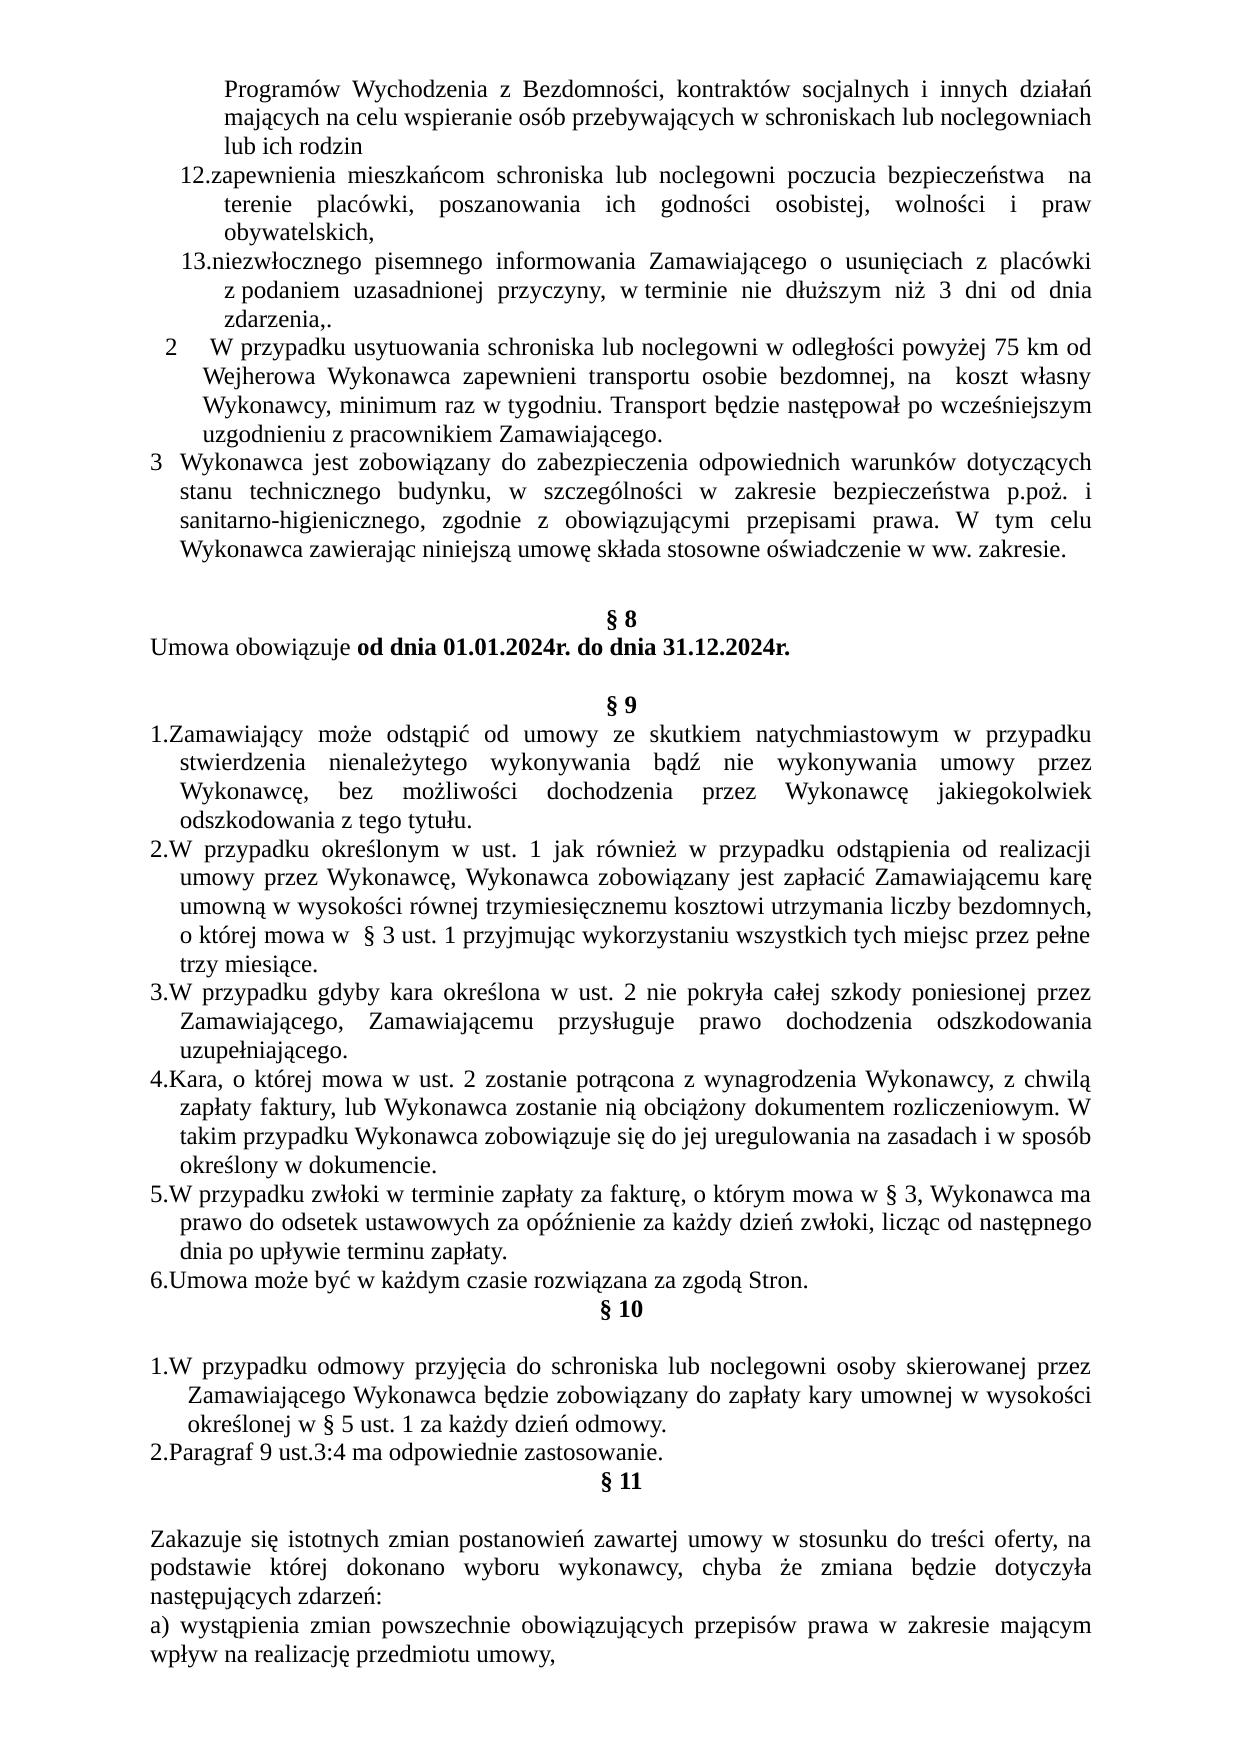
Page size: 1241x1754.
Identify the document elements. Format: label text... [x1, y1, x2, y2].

text § 11 [150, 1466, 1092, 1495]
text 1.Zamawiający może odstąpić od umowy ze skutkiem natychmiastowym w przypadku stwierdzenia nienależytego wykonywania bądź nie wykonywania umowy przez Wykonawcę, bez możliwości dochodzenia przez Wykonawcę jakiegokolwiek odszkodowania z tego tytułu. [150, 719, 1092, 834]
text 3.W przypadku gdyby kara określona w ust. 2 nie pokryła całej szkody poniesionej przez Zamawiającego, Zamawiającemu przysługuje prawo dochodzenia odszkodowania uzupełniającego. [150, 977, 1092, 1064]
list 1.W przypadku odmowy przyjęcia do schroniska lub noclegowni osoby skierowanej przez Zamawiającego Wykonawca będzie zobowiązany do zapłaty kary umownej w wysokości określonej w § 5 ust. 1 za każdy dzień odmowy. [150, 1351, 1092, 1437]
text 12.zapewnienia mieszkańcom schroniska lub noclegowni poczucia bezpieczeństwa na terenie placówki, poszanowania ich godności osobistej, wolności i praw obywatelskich, [179, 160, 1092, 246]
text § 10 [150, 1294, 1092, 1322]
text 5.W przypadku zwłoki w terminie zapłaty za fakturę, o którym mowa w § 3, Wykonawca ma prawo do odsetek ustawowych za opóźnienie za każdy dzień zwłoki, licząc od następnego dnia po upływie terminu zapłaty. [150, 1179, 1092, 1265]
text 4.Kara, o której mowa w ust. 2 zostanie potrącona z wynagrodzenia Wykonawcy, z chwilą zapłaty faktury, lub Wykonawca zostanie nią obciążony dokumentem rozliczeniowym. W takim przypadku Wykonawca zobowiązuje się do jej uregulowania na zasadach i w sposób określony w dokumencie. [150, 1064, 1092, 1179]
text § 8 [150, 604, 1092, 632]
text Umowa obowiązuje od dnia 01.01.2024r. do dnia 31.12.2024r. [150, 632, 1092, 661]
list 2.Paragraf 9 ust.3:4 ma odpowiednie zastosowanie. [150, 1437, 1092, 1466]
list W przypadku usytuowania schroniska lub noclegowni w odległości powyżej 75 km od Wejherowa Wykonawca zapewnieni transportu osobie bezdomnej, na koszt własny Wykonawcy, minimum raz w tygodniu. Transport będzie następował po wcześniejszym uzgodnieniu z pracownikiem Zamawiającego. [165, 332, 1092, 447]
text Zakazuje się istotnych zmian postanowień zawartej umowy w stosunku do treści oferty, na podstawie której dokonano wyboru wykonawcy, chyba że zmiana będzie dotyczyła następujących zdarzeń: [150, 1524, 1092, 1610]
list Wykonawca jest zobowiązany do zabezpieczenia odpowiednich warunków dotyczących stanu technicznego budynku, w szczególności w zakresie bezpieczeństwa p.poż. i sanitarno-higienicznego, zgodnie z obowiązującymi przepisami prawa. W tym celu Wykonawca zawierając niniejszą umowę składa stosowne oświadczenie w ww. zakresie. [150, 447, 1092, 562]
text 13.niezwłocznego pisemnego informowania Zamawiającego o usunięciach z placówki z podaniem uzasadnionej przyczyny, w terminie nie dłuższym niż 3 dni od dnia zdarzenia,. [181, 246, 1092, 332]
text Programów Wychodzenia z Bezdomności, kontraktów socjalnych i innych działań mających na celu wspieranie osób przebywających w schroniskach lub noclegowniach lub ich rodzin [179, 74, 1092, 160]
text § 9 [150, 690, 1092, 719]
text 2.W przypadku określonym w ust. 1 jak również w przypadku odstąpienia od realizacji umowy przez Wykonawcę, Wykonawca zobowiązany jest zapłacić Zamawiającemu karę umowną w wysokości równej trzymiesięcznemu kosztowi utrzymania liczby bezdomnych, o której mowa w § 3 ust. 1 przyjmując wykorzystaniu wszystkich tych miejsc przez pełne trzy miesiące. [150, 834, 1092, 977]
text 6.Umowa może być w każdym czasie rozwiązana za zgodą Stron. [150, 1265, 1092, 1294]
text a) wystąpienia zmian powszechnie obowiązujących przepisów prawa w zakresie mającym wpływ na realizację przedmiotu umowy, [150, 1610, 1092, 1667]
